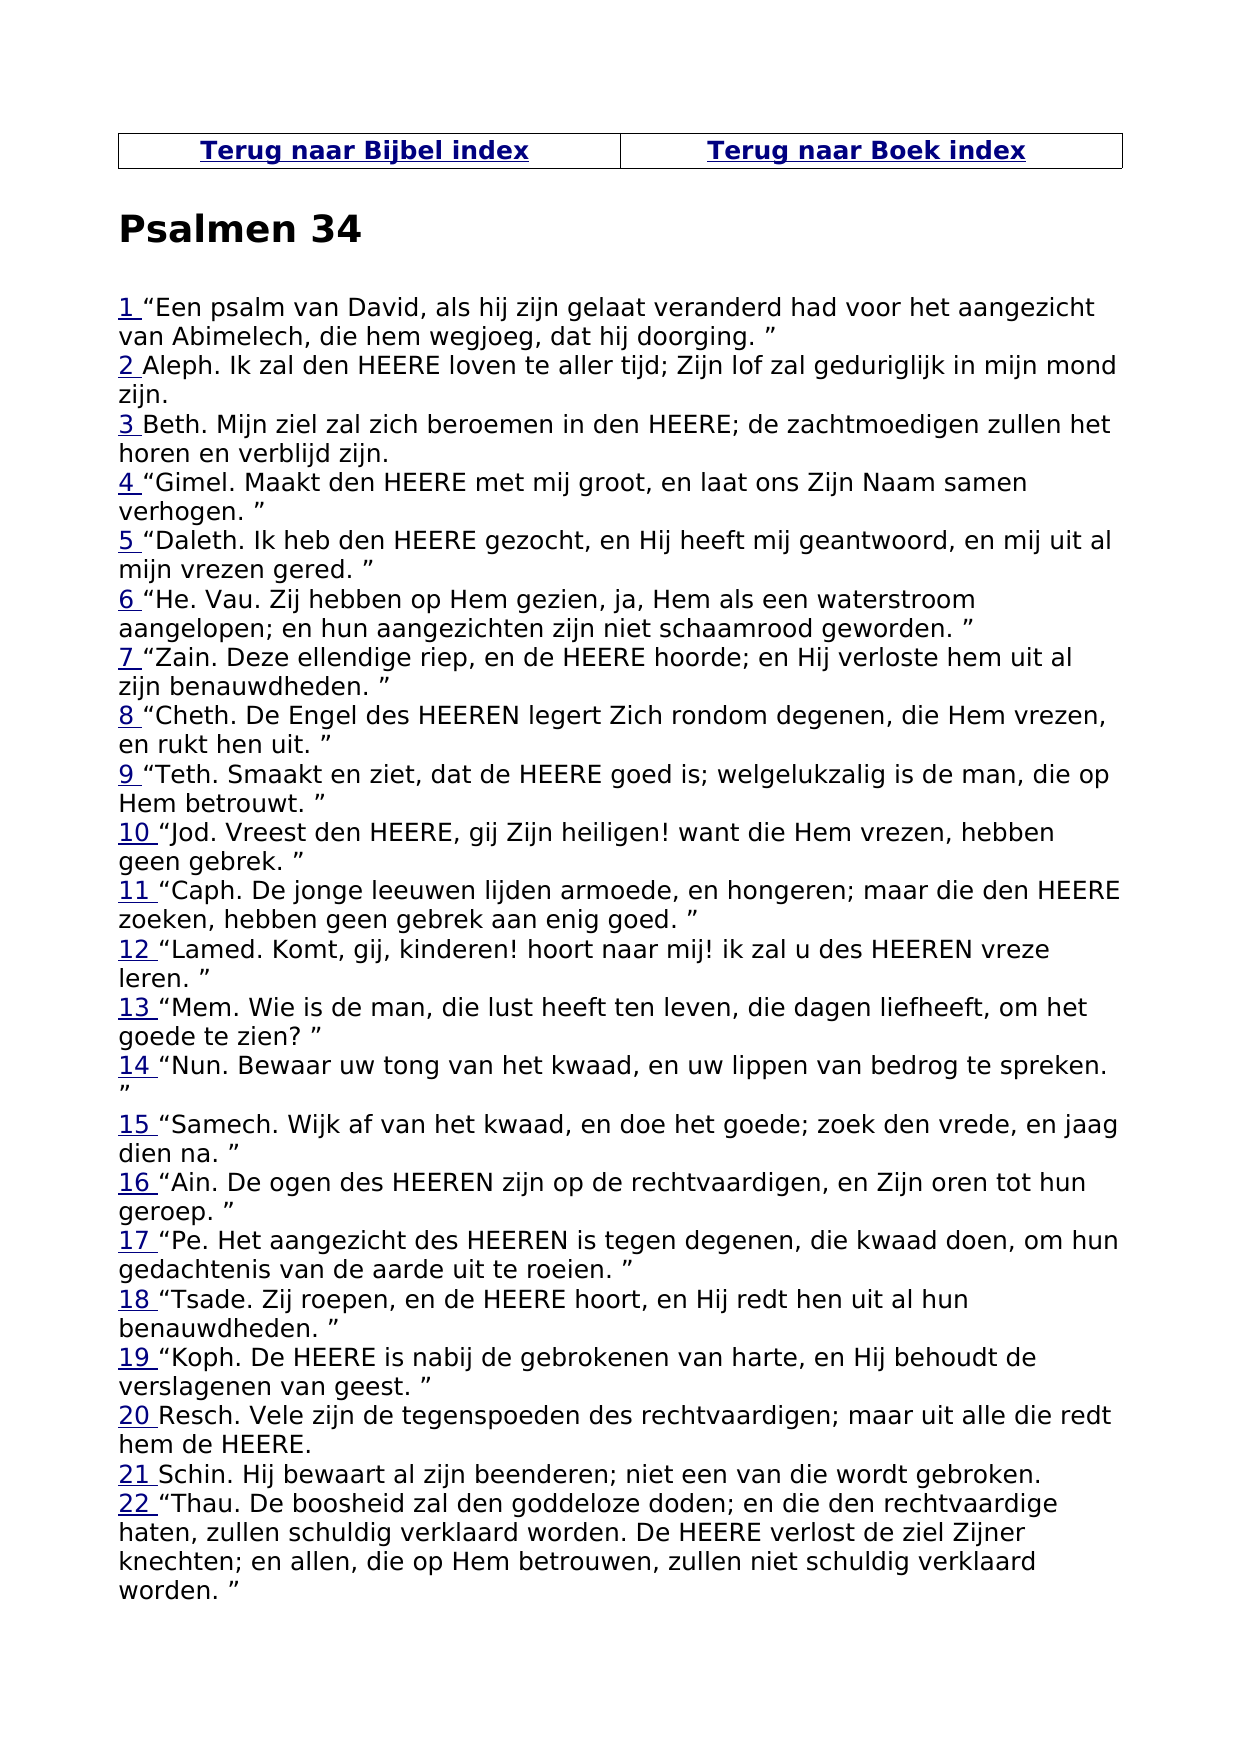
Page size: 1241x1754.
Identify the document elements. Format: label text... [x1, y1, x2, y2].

subtitle Psalmen 34 [118, 208, 1122, 252]
table_header Terug naar Boek index [621, 134, 1122, 168]
table_header Terug naar Bijbel index [119, 134, 620, 168]
text 1 “Een psalm van David, als hij zijn gelaat veranderd had voor het aangezicht van Abimelech, die hem wegjoeg, dat hij doorging. ” 2 Aleph. Ik zal den HEERE loven te aller tijd; Zijn lof zal geduriglijk in mijn mond zijn. 3 Beth. Mijn ziel zal zich beroemen in den HEERE; de zachtmoedigen zullen het horen en verblijd zijn. 4 “Gimel. Maakt den HEERE met mij groot, en laat ons Zijn Naam samen verhogen. ” 5 “Daleth. Ik heb den HEERE gezocht, en Hij heeft mij geantwoord, en mij uit al mijn vrezen gered. ” 6 “He. Vau. Zij hebben op Hem gezien, ja, Hem als een waterstroom aangelopen; en hun aangezichten zijn niet schaamrood geworden. ” 7 “Zain. Deze ellendige riep, en de HEERE hoorde; en Hij verloste hem uit al zijn benauwdheden. ” 8 “Cheth. De Engel des HEEREN legert Zich rondom degenen, die Hem vrezen, en rukt hen uit. ” 9 “Teth. Smaakt en ziet, dat de HEERE goed is; welgelukzalig is de man, die op Hem betrouwt. ” 10 “Jod. Vreest den HEERE, gij Zijn heiligen! want die Hem vrezen, hebben geen gebrek. ” 11 “Caph. De jonge leeuwen lijden armoede, en hongeren; maar die den HEERE zoeken, hebben geen gebrek aan enig goed. ” 12 “Lamed. Komt, gij, kinderen! hoort naar mij! ik zal u des HEEREN vreze leren. ” 13 “Mem. Wie is de man, die lust heeft ten leven, die dagen liefheeft, om het goede te zien? ” 14 “Nun. Bewaar uw tong van het kwaad, en uw lippen van bedrog te spreken. ” 15 “Samech. Wijk af van het kwaad, en doe het goede; zoek den vrede, en jaag dien na. ” 16 “Ain. De ogen des HEEREN zijn op de rechtvaardigen, en Zijn oren tot hun geroep. ” 17 “Pe. Het aangezicht des HEEREN is tegen degenen, die kwaad doen, om hun gedachtenis van de aarde uit te roeien. ” 18 “Tsade. Zij roepen, en de HEERE hoort, en Hij redt hen uit al hun benauwdheden. ” 19 “Koph. De HEERE is nabij de gebrokenen van harte, en Hij behoudt de verslagenen van geest. ” 20 Resch. Vele zijn de tegenspoeden des rechtvaardigen; maar uit alle die redt hem de HEERE. 21 Schin. Hij bewaart al zijn beenderen; niet een van die wordt gebroken. 22 “Thau. De boosheid zal den goddeloze doden; en die den rechtvaardige haten, zullen schuldig verklaard worden. De HEERE verlost de ziel Zijner knechten; en allen, die op Hem betrouwen, zullen niet schuldig verklaard worden. ” [118, 264, 1122, 1606]
